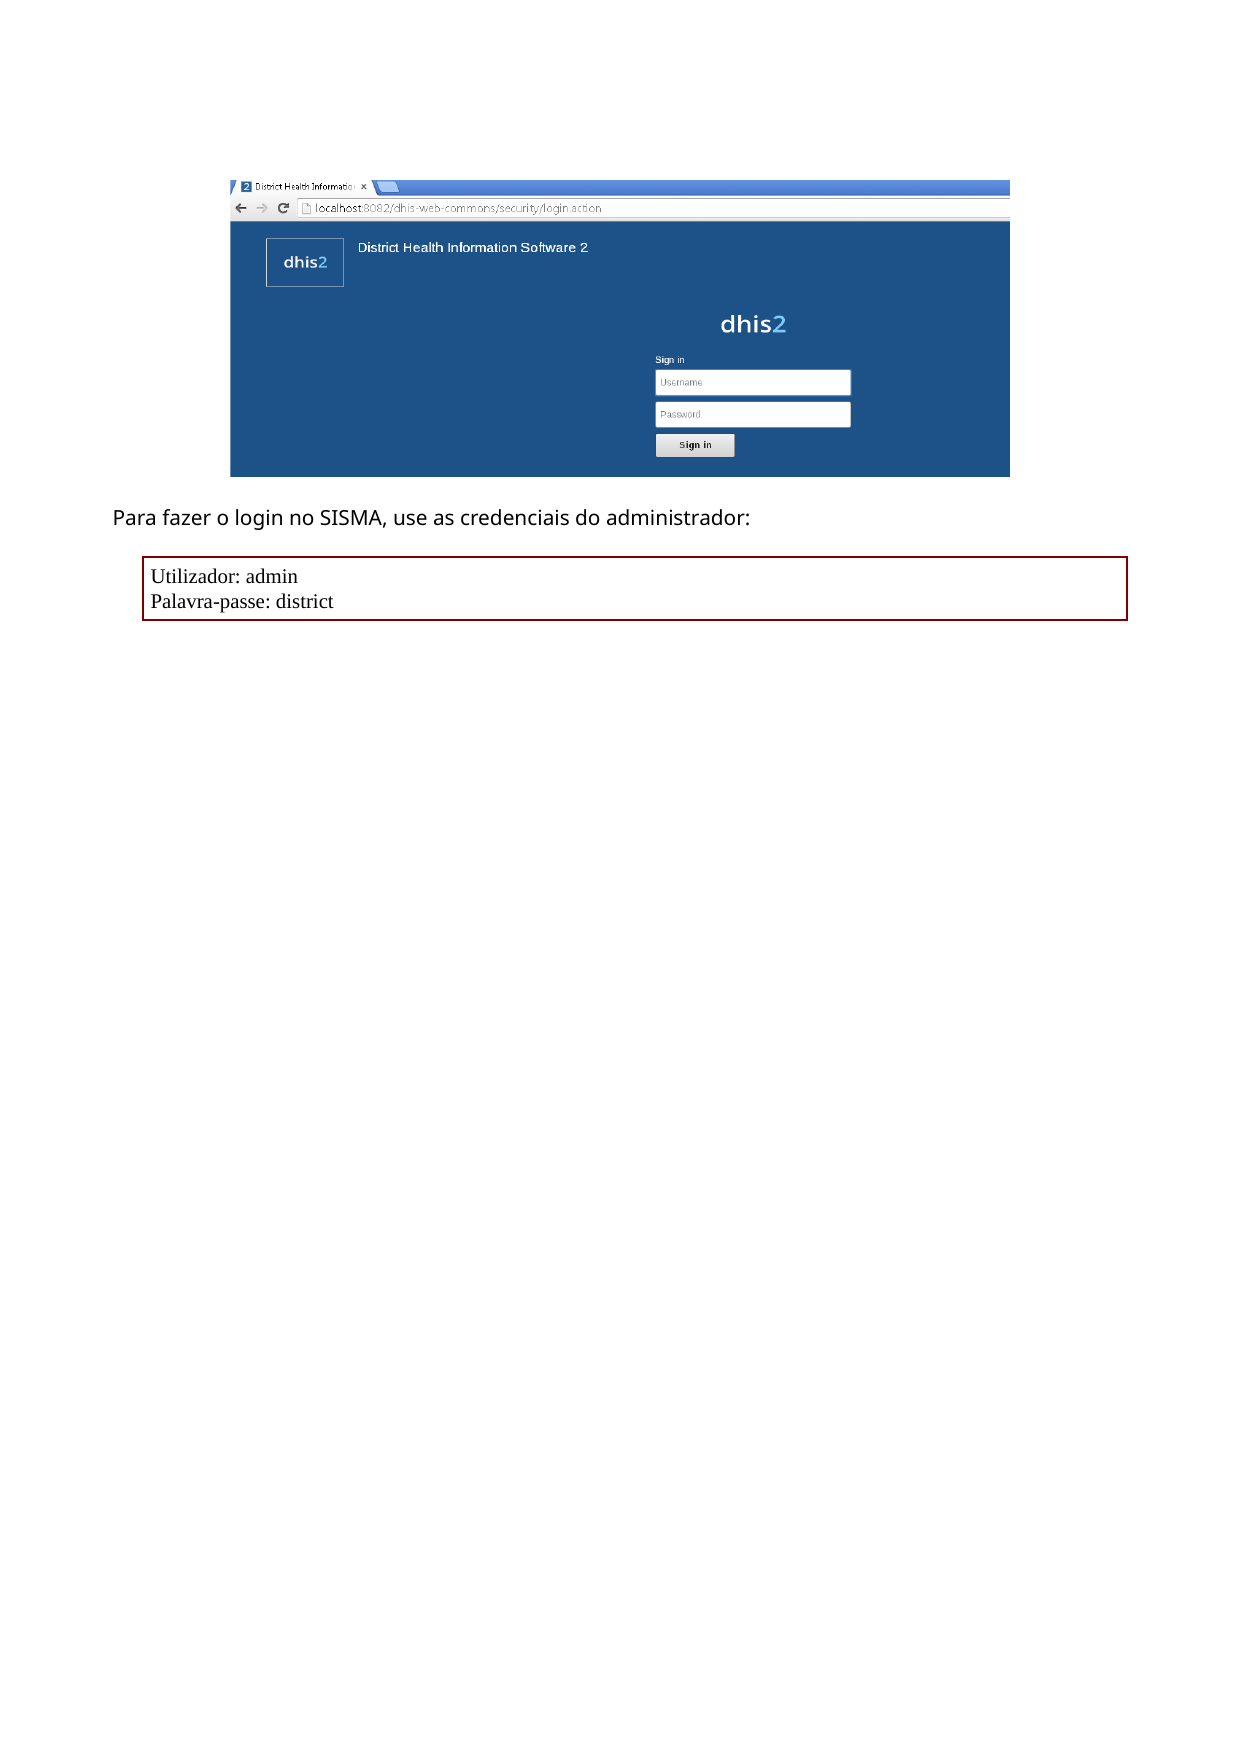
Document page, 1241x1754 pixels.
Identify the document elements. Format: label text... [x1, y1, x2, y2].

text Para fazer o login no SISMA, use as credenciais do administrador: [112, 503, 1128, 531]
text Palavra-passe: district [144, 580, 1126, 619]
picture [230, 180, 1010, 477]
text Utilizador: admin [144, 558, 1126, 580]
